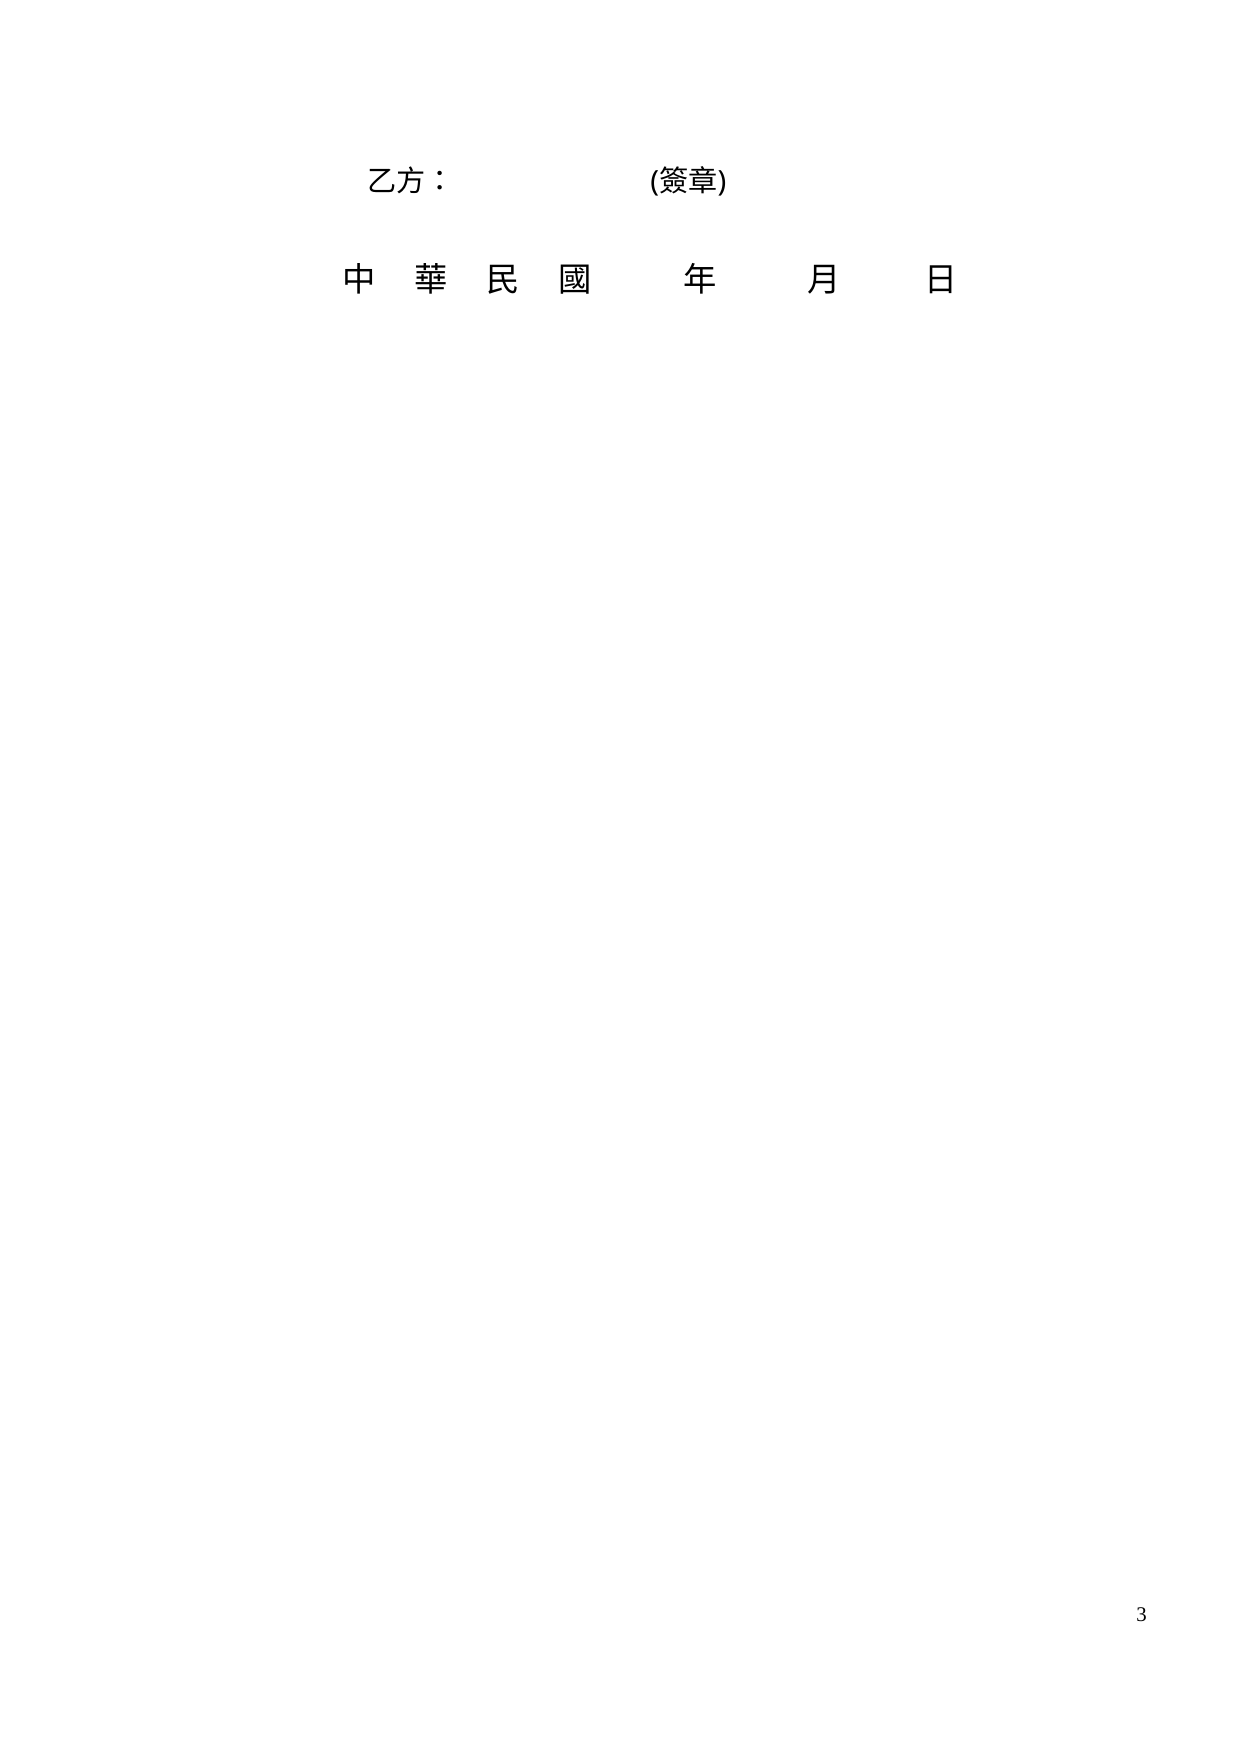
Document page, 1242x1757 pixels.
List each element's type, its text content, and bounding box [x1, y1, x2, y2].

text 乙方： (簽章) [367, 160, 1050, 196]
text 中 華 民 國 年 月 日 [129, 253, 1171, 301]
